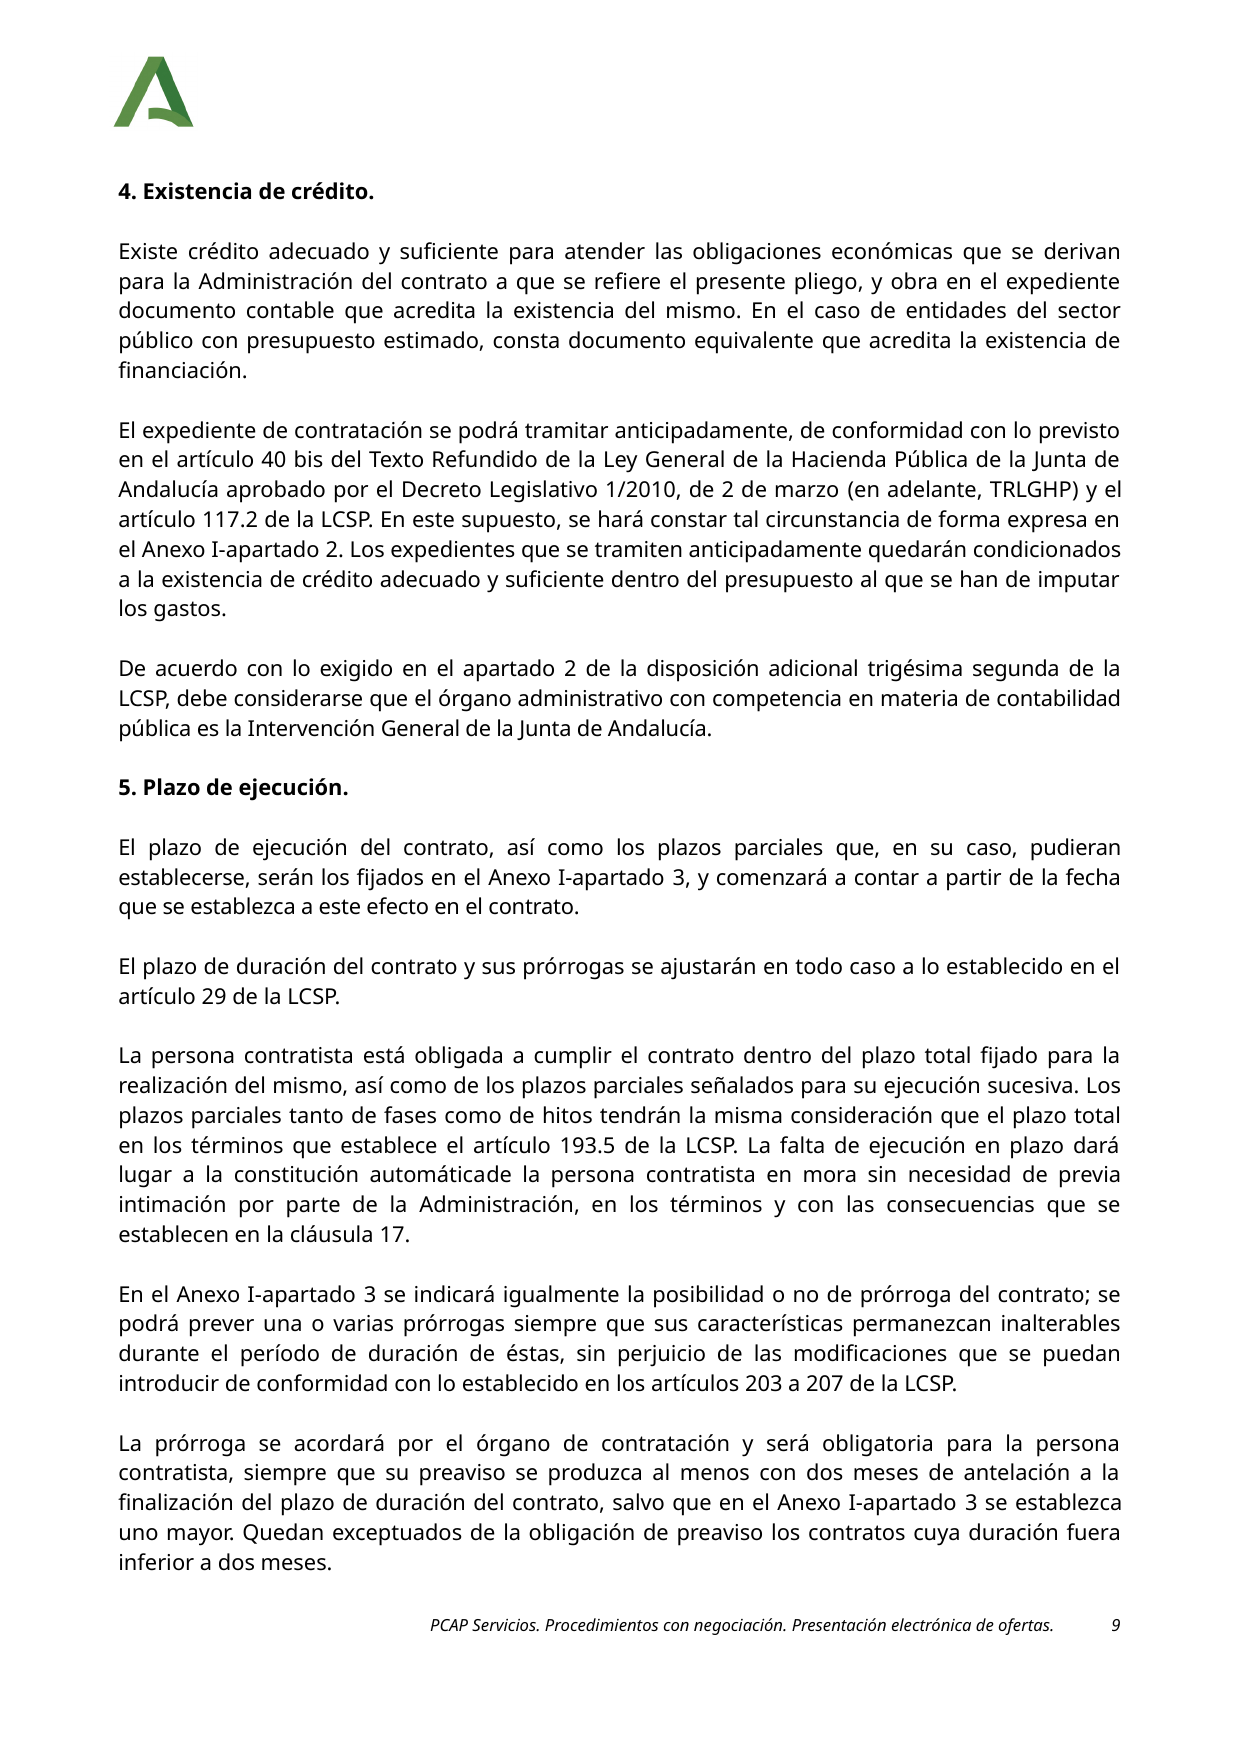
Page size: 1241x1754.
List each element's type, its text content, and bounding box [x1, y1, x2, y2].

text El expediente de contratación se podrá tramitar anticipadamente, de conformidad con lo previsto en el artículo 40 bis del Texto Refundido de la Ley General de la Hacienda Pública de la Junta de Andalucía aprobado por el Decreto Legislativo 1/2010, de 2 de marzo (en adelante, TRLGHP) y el artículo 117.2 de la LCSP. En este supuesto, se hará constar tal circunstancia de forma expresa en el Anexo I-apartado 2. Los expedientes que se tramiten anticipadamente quedarán condicionados a la existencia de crédito adecuado y suficiente dentro del presupuesto al que se han de imputar los gastos. [118, 415, 1122, 623]
text El plazo de ejecución del contrato, así como los plazos parciales que, en su caso, pudieran establecerse, serán los fijados en el Anexo I-apartado 3, y comenzará a contar a partir de la fecha que se establezca a este efecto en el contrato. [118, 832, 1122, 921]
text Existe crédito adecuado y suficiente para atender las obligaciones económicas que se derivan para la Administración del contrato a que se refiere el presente pliego, y obra en el expediente documento contable que acredita la existencia del mismo. En el caso de entidades del sector público con presupuesto estimado, consta documento equivalente que acredita la existencia de financiación. [118, 236, 1122, 385]
picture [109, 52, 198, 131]
text La prórroga se acordará por el órgano de contratación y será obligatoria para la persona contratista, siempre que su preaviso se produzca al menos con dos meses de antelación a la finalización del plazo de duración del contrato, salvo que en el Anexo I-apartado 3 se establezca uno mayor. Quedan exceptuados de la obligación de preaviso los contratos cuya duración fuera inferior a dos meses. [118, 1428, 1122, 1577]
text La persona contratista está obligada a cumplir el contrato dentro del plazo total fijado para la realización del mismo, así como de los plazos parciales señalados para su ejecución sucesiva. Los plazos parciales tanto de fases como de hitos tendrán la misma consideración que el plazo total en los términos que establece el artículo 193.5 de la LCSP. La falta de ejecución en plazo dará lugar a la constitución automáticade la persona contratista en mora sin necesidad de previa intimación por parte de la Administración, en los términos y con las consecuencias que se establecen en la cláusula 17. [118, 1040, 1122, 1249]
subtitle 4. Existencia de crédito. [118, 176, 1122, 206]
text En el Anexo I-apartado 3 se indicará igualmente la posibilidad o no de prórroga del contrato; se podrá prever una o varias prórrogas siempre que sus características permanezcan inalterables durante el período de duración de éstas, sin perjuicio de las modificaciones que se puedan introducir de conformidad con lo establecido en los artículos 203 a 207 de la LCSP. [118, 1279, 1122, 1398]
subtitle 5. Plazo de ejecución. [118, 772, 1122, 802]
text El plazo de duración del contrato y sus prórrogas se ajustarán en todo caso a lo establecido en el artículo 29 de la LCSP. [118, 951, 1122, 1011]
text De acuerdo con lo exigido en el apartado 2 de la disposición adicional trigésima segunda de la LCSP, debe considerarse que el órgano administrativo con competencia en materia de contabilidad pública es la Intervención General de la Junta de Andalucía. [118, 653, 1122, 742]
